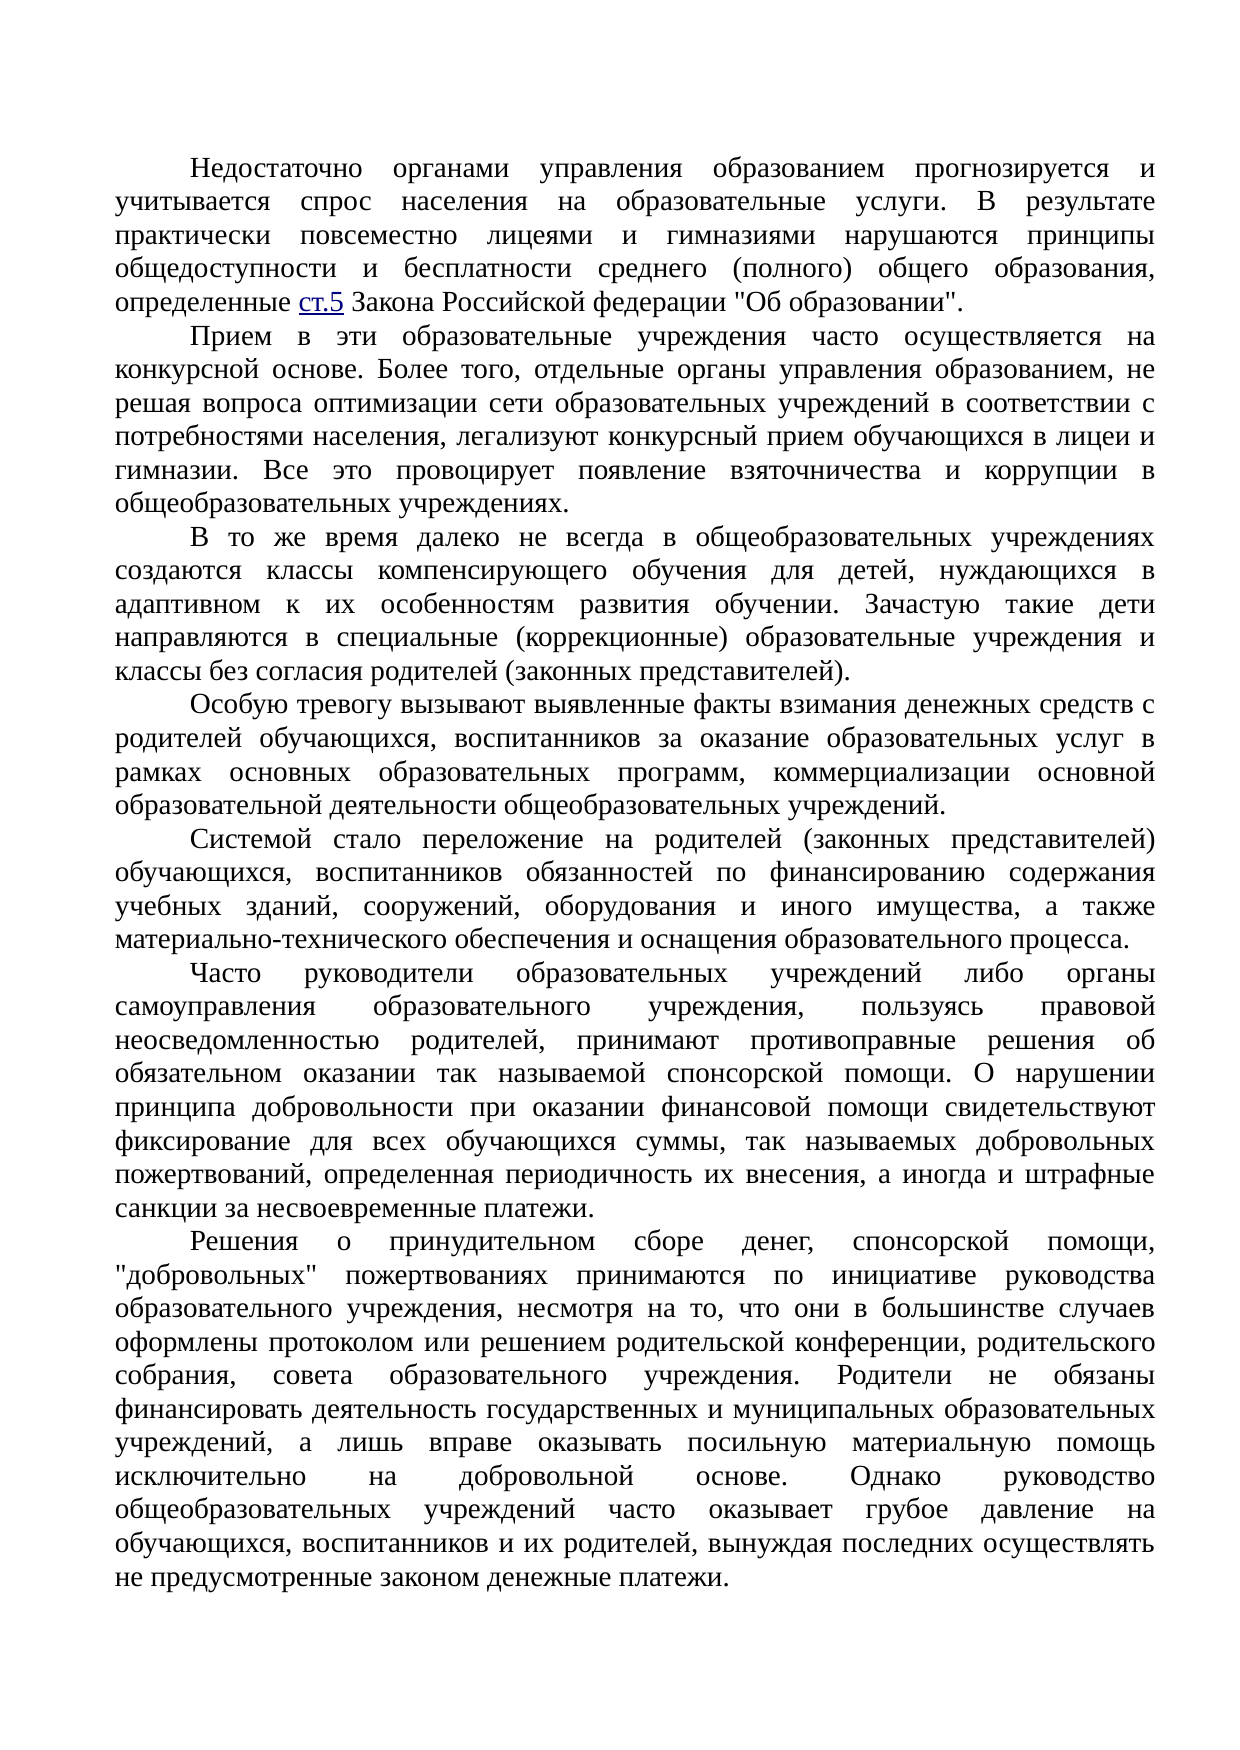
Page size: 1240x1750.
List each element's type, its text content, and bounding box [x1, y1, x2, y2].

text Решения о принудительном сборе денег, спонсорской помощи, "добровольных" пожертвованиях принимаются по инициативе руководства образовательного учреждения, несмотря на то, что они в большинстве случаев оформлены протоколом или решением родительской конференции, родительского собрания, совета образовательного учреждения. Родители не обязаны финансировать деятельность государственных и муниципальных образовательных учреждений, а лишь вправе оказывать посильную материальную помощь исключительно на добровольной основе. Однако руководство общеобразовательных учреждений часто оказывает грубое давление на обучающихся, воспитанников и их родителей, вынуждая последних осуществлять не предусмотренные законом денежные платежи. [114, 1223, 1156, 1592]
text Особую тревогу вызывают выявленные факты взимания денежных средств с родителей обучающихся, воспитанников за оказание образовательных услуг в рамках основных образовательных программ, коммерциализации основной образовательной деятельности общеобразовательных учреждений. [114, 687, 1156, 821]
text Часто руководители образовательных учреждений либо органы самоуправления образовательного учреждения, пользуясь правовой неосведомленностью родителей, принимают противоправные решения об обязательном оказании так называемой спонсорской помощи. О нарушении принципа добровольности при оказании финансовой помощи свидетельствуют фиксирование для всех обучающихся суммы, так называемых добровольных пожертвований, определенная периодичность их внесения, а иногда и штрафные санкции за несвоевременные платежи. [114, 955, 1156, 1223]
text Недостаточно органами управления образованием прогнозируется и учитывается спрос населения на образовательные услуги. В результате практически повсеместно лицеями и гимназиями нарушаются принципы общедоступности и бесплатности среднего (полного) общего образования, определенные ст.5 Закона Российской федерации "Об образовании". [114, 150, 1156, 318]
text Прием в эти образовательные учреждения часто осуществляется на конкурсной основе. Более того, отдельные органы управления образованием, не решая вопроса оптимизации сети образовательных учреждений в соответствии с потребностями населения, легализуют конкурсный прием обучающихся в лицеи и гимназии. Все это провоцирует появление взяточничества и коррупции в общеобразовательных учреждениях. [114, 318, 1156, 519]
text Системой стало переложение на родителей (законных представителей) обучающихся, воспитанников обязанностей по финансированию содержания учебных зданий, сооружений, оборудования и иного имущества, а также материально-технического обеспечения и оснащения образовательного процесса. [114, 821, 1156, 955]
text В то же время далеко не всегда в общеобразовательных учреждениях создаются классы компенсирующего обучения для детей, нуждающихся в адаптивном к их особенностям развития обучении. Зачастую такие дети направляются в специальные (коррекционные) образовательные учреждения и классы без согласия родителей (законных представителей). [114, 519, 1156, 687]
